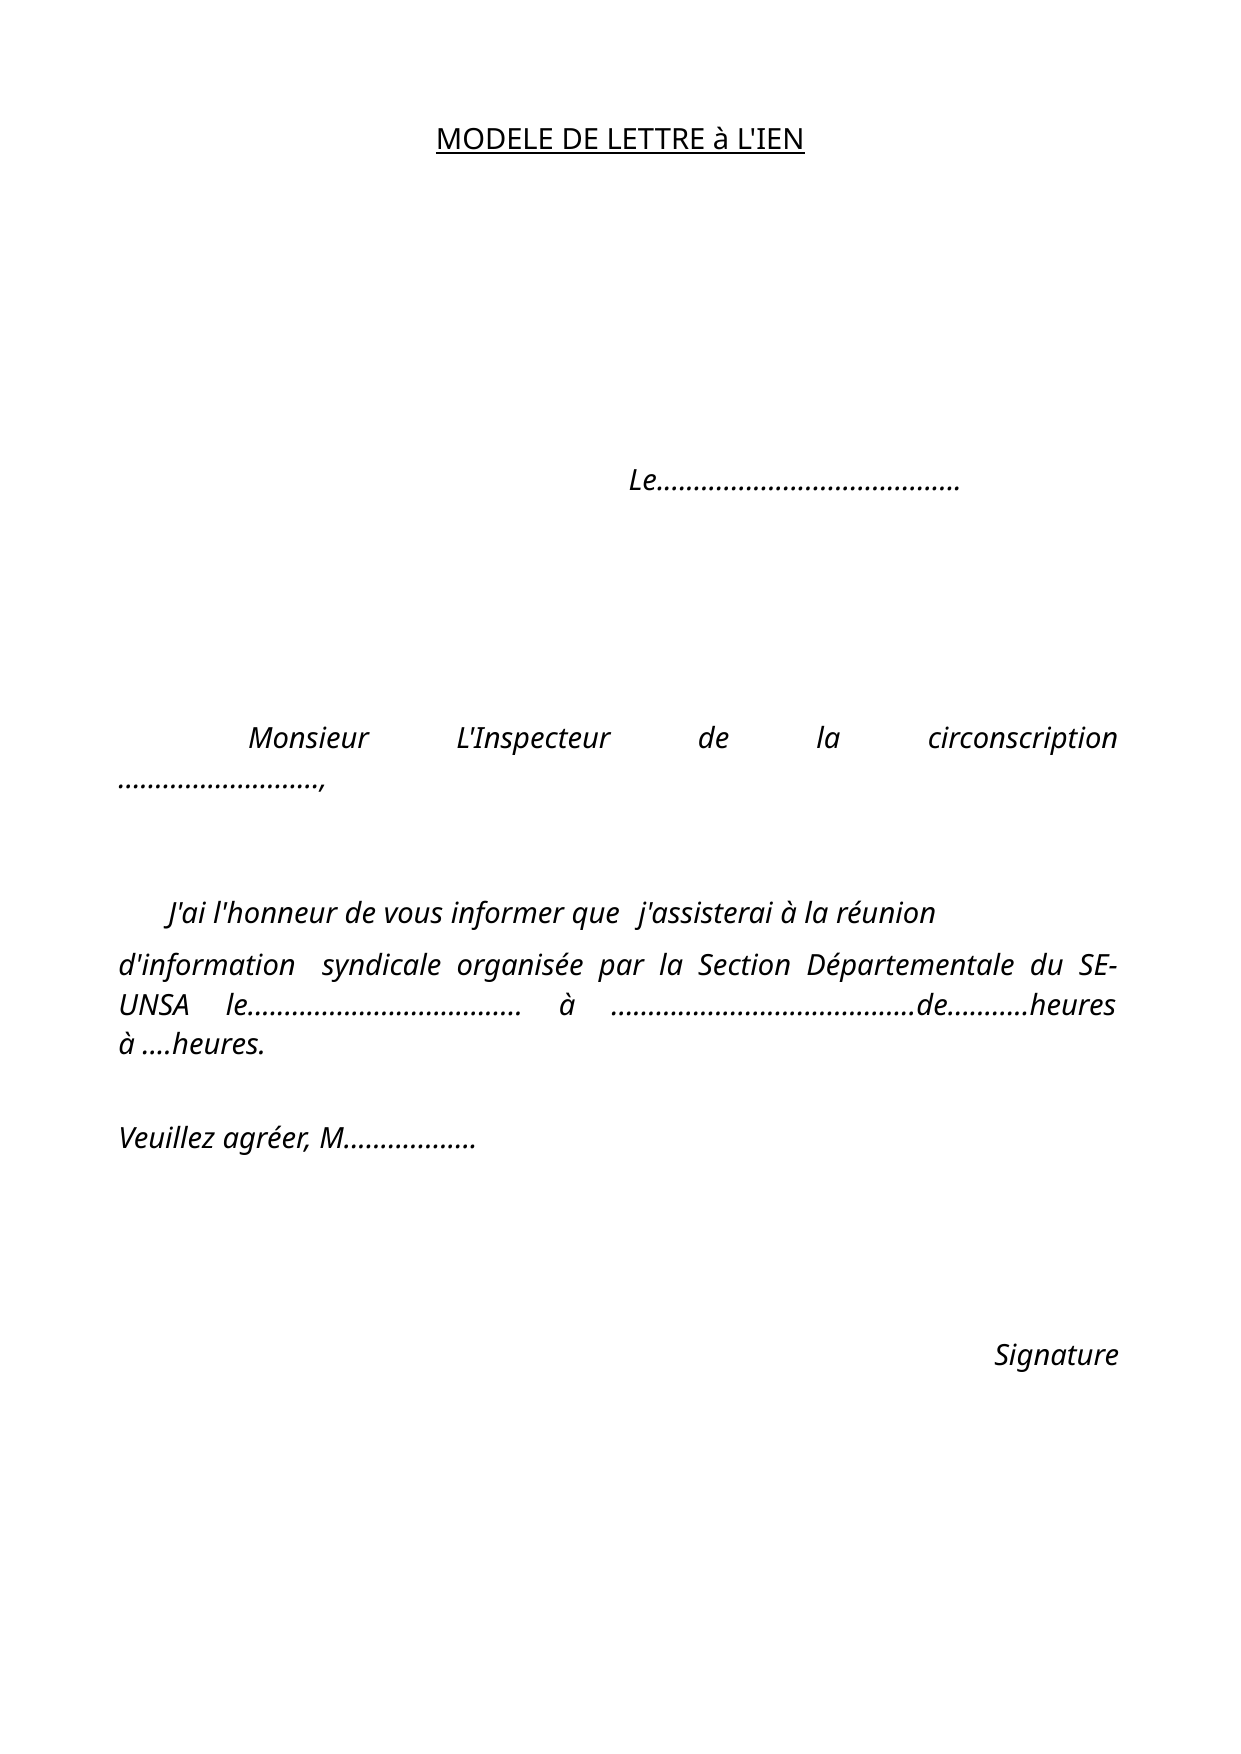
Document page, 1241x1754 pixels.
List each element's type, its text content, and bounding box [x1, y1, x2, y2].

text MODELE DE LETTRE à L'IEN [118, 118, 1122, 158]
text Signature [118, 1334, 1122, 1374]
text Monsieur L'Inspecteur de la circonscription ………………………, [118, 717, 1122, 797]
text J'ai l'honneur de vous informer que j'assisterai à la réunion [118, 892, 1122, 932]
text d'information syndicale organisée par la Section Départementale du SE-UNSA le..................................... à .........................................de...........heures à ....heures. [118, 944, 1122, 1063]
text Le......................................... [118, 459, 1122, 499]
text Veuillez agréer, M.................. [118, 1117, 1122, 1157]
